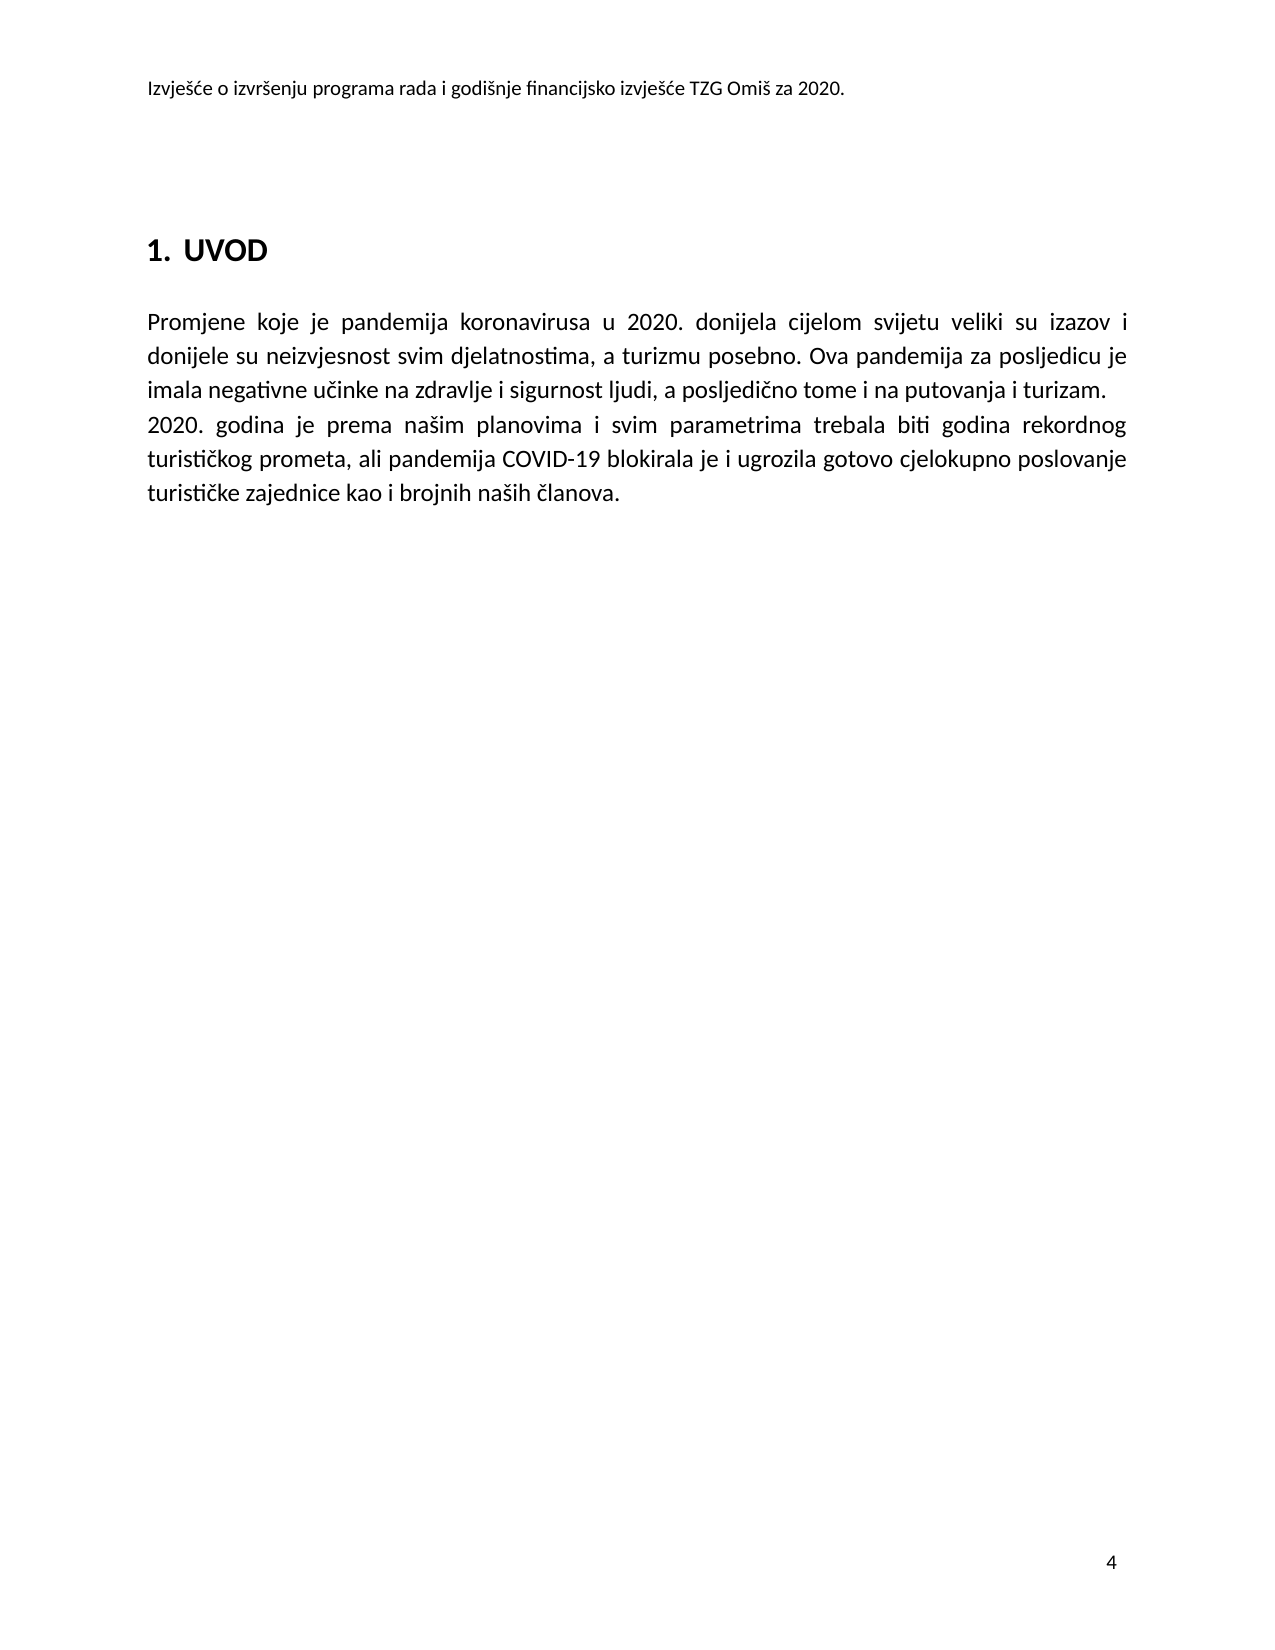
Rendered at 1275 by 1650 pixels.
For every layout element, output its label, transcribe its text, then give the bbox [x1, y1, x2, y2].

text 2020. godina je prema našim planovima i svim parametrima trebala biti godina rekordnog turističkog prometa, ali pandemija COVID-19 blokirala je i ugrozila gotovo cjelokupno poslovanje turističke zajednice kao i brojnih naših članova. [147, 409, 1128, 508]
subtitle UVOD [146, 228, 1230, 269]
text Promjene koje je pandemija koronavirusa u 2020. donijela cijelom svijetu veliki su izazov i donijele su neizvjesnost svim djelatnostima, a turizmu posebno. Ova pandemija za posljedicu je imala negativne učinke na zdravlje i sigurnost ljudi, a posljedično tome i na putovanja i turizam. [147, 306, 1129, 404]
